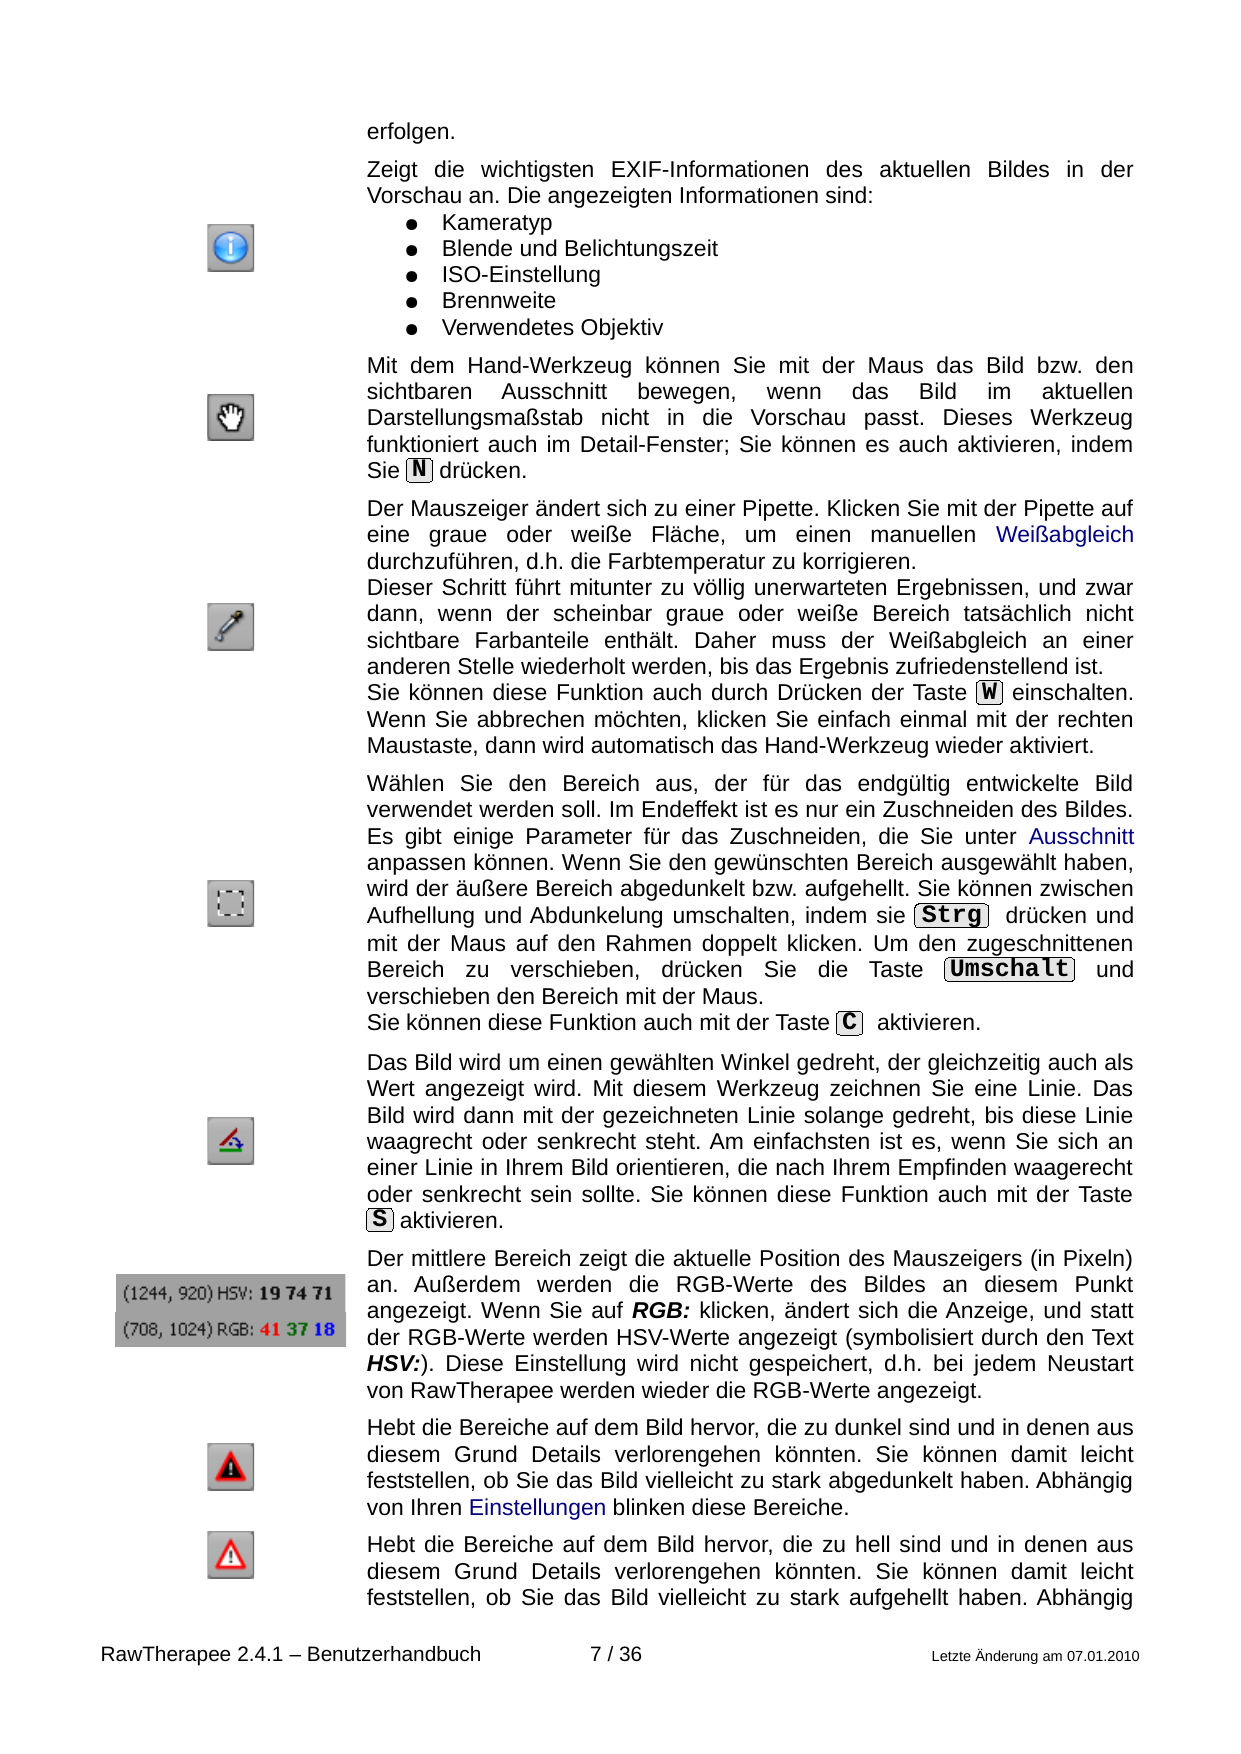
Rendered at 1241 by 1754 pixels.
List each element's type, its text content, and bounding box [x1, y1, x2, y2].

picture [115, 1274, 347, 1347]
table_cell [100, 1409, 361, 1526]
table_cell Der Mauszeiger ändert sich zu einer Pipette. Klicken Sie mit der Pipette auf eine graue oder weiße Fläche, um einen manuellen Weißabgleich durchzuführen, d.h. die Farbtemperatur zu korrigieren. Dieser Schritt führt mitunter zu völlig unerwarteten Ergebnissen, und zwar dann, wenn der scheinbar graue oder weiße Bereich tatsächlich nicht sichtbare Farbanteile enthält. Daher muss der Weißabgleich an einer anderen Stelle wiederholt werden, bis das Ergebnis zufriedenstellend ist. Sie können diese Funktion auch durch Drücken der Taste einschalten. Wenn Sie abbrechen möchten, klicken Sie einfach einmal mit der rechten Maustaste, dann wird automatisch das Hand-Werkzeug wieder aktiviert. [361, 489, 1140, 764]
picture [207, 224, 255, 272]
table_cell Zeigt die wichtigsten EXIF-Informationen des aktuellen Bildes in der Vorschau an. Die angezeigten Informationen sind: Kameratyp Blende und Belichtungszeit ISO-Einstellung Brennweite Verwendetes Objektiv [361, 150, 1140, 346]
picture [207, 603, 255, 651]
table_cell Hebt die Bereiche auf dem Bild hervor, die zu dunkel sind und in denen aus diesem Grund Details verlorengehen könnten. Sie können damit leicht feststellen, ob Sie das Bild vielleicht zu stark abgedunkelt haben. Abhängig von Ihren Einstellungen blinken diese Bereiche. [361, 1409, 1140, 1526]
picture [207, 880, 255, 927]
table_cell Mit dem Hand-Werkzeug können Sie mit der Maus das Bild bzw. den sichtbaren Ausschnitt bewegen, wenn das Bild im aktuellen Darstellungsmaßstab nicht in die Vorschau passt. Dieses Werkzeug funktioniert auch im Detail-Fenster; Sie können es auch aktivieren, indem Sie drücken. [361, 346, 1140, 489]
picture [207, 394, 255, 441]
table_cell [100, 112, 361, 150]
table_cell Das Bild wird um einen gewählten Winkel gedreht, der gleichzeitig auch als Wert angezeigt wird. Mit diesem Werkzeug zeichnen Sie eine Linie. Das Bild wird dann mit der gezeichneten Linie solange gedreht, bis diese Linie waagrecht oder senkrecht steht. Am einfachsten ist es, wenn Sie sich an einer Linie in Ihrem Bild orientieren, die nach Ihrem Empfinden waagerecht oder senkrecht sein sollte. Sie können diese Funktion auch mit der Taste aktivieren. [361, 1043, 1140, 1239]
table_cell Der mittlere Bereich zeigt die aktuelle Position des Mauszeigers (in Pixeln) an. Außerdem werden die RGB-Werte des Bildes an diesem Punkt angezeigt. Wenn Sie auf RGB: klicken, ändert sich die Anzeige, und statt der RGB-Werte werden HSV-Werte angezeigt (symbolisiert durch den Text HSV:). Diese Einstellung wird nicht gespeichert, d.h. bei jedem Neustart von RawTherapee werden wieder die RGB-Werte angezeigt. [361, 1239, 1140, 1409]
table_cell Hebt die Bereiche auf dem Bild hervor, die zu hell sind und in denen aus diesem Grund Details verlorengehen könnten. Sie können damit leicht feststellen, ob Sie das Bild vielleicht zu stark aufgehellt haben. Abhängig [361, 1526, 1140, 1616]
picture [207, 1531, 255, 1579]
picture [207, 1443, 255, 1491]
table_cell Wählen Sie den Bereich aus, der für das endgültig entwickelte Bild verwendet werden soll. Im Endeffekt ist es nur ein Zuschneiden des Bildes. Es gibt einige Parameter für das Zuschneiden, die Sie unter Ausschnitt anpassen können. Wenn Sie den gewünschten Bereich ausgewählt haben, wird der äußere Bereich abgedunkelt bzw. aufgehellt. Sie können zwischen Aufhellung und Abdunkelung umschalten, indem sie drücken und mit der Maus auf den Rahmen doppelt klicken. Um den zugeschnittenen Bereich zu verschieben, drücken Sie die Taste und verschieben den Bereich mit der Maus. Sie können diese Funktion auch mit der Taste aktivieren. [361, 764, 1140, 1043]
table_cell [100, 1526, 361, 1616]
table_cell [100, 489, 361, 764]
table_cell [100, 764, 361, 1043]
table_cell [100, 346, 361, 489]
table_cell Zeigt bzw. versteckt den unteren Bereich mit der Verzeichnis- & Dateiauswahl. Das erneute Drücken maximiert die Verzeichnis- & Dateiauswahl und versteckt die Vorschau (die Taste hat drei Zustände). Die zyklische Umschaltung zwischen den Modi kann auch mit der Taste erfolgen. [361, 112, 1140, 150]
table_cell [100, 1043, 361, 1239]
table_cell [100, 1239, 361, 1409]
table_cell [100, 150, 361, 346]
picture [207, 1117, 255, 1165]
